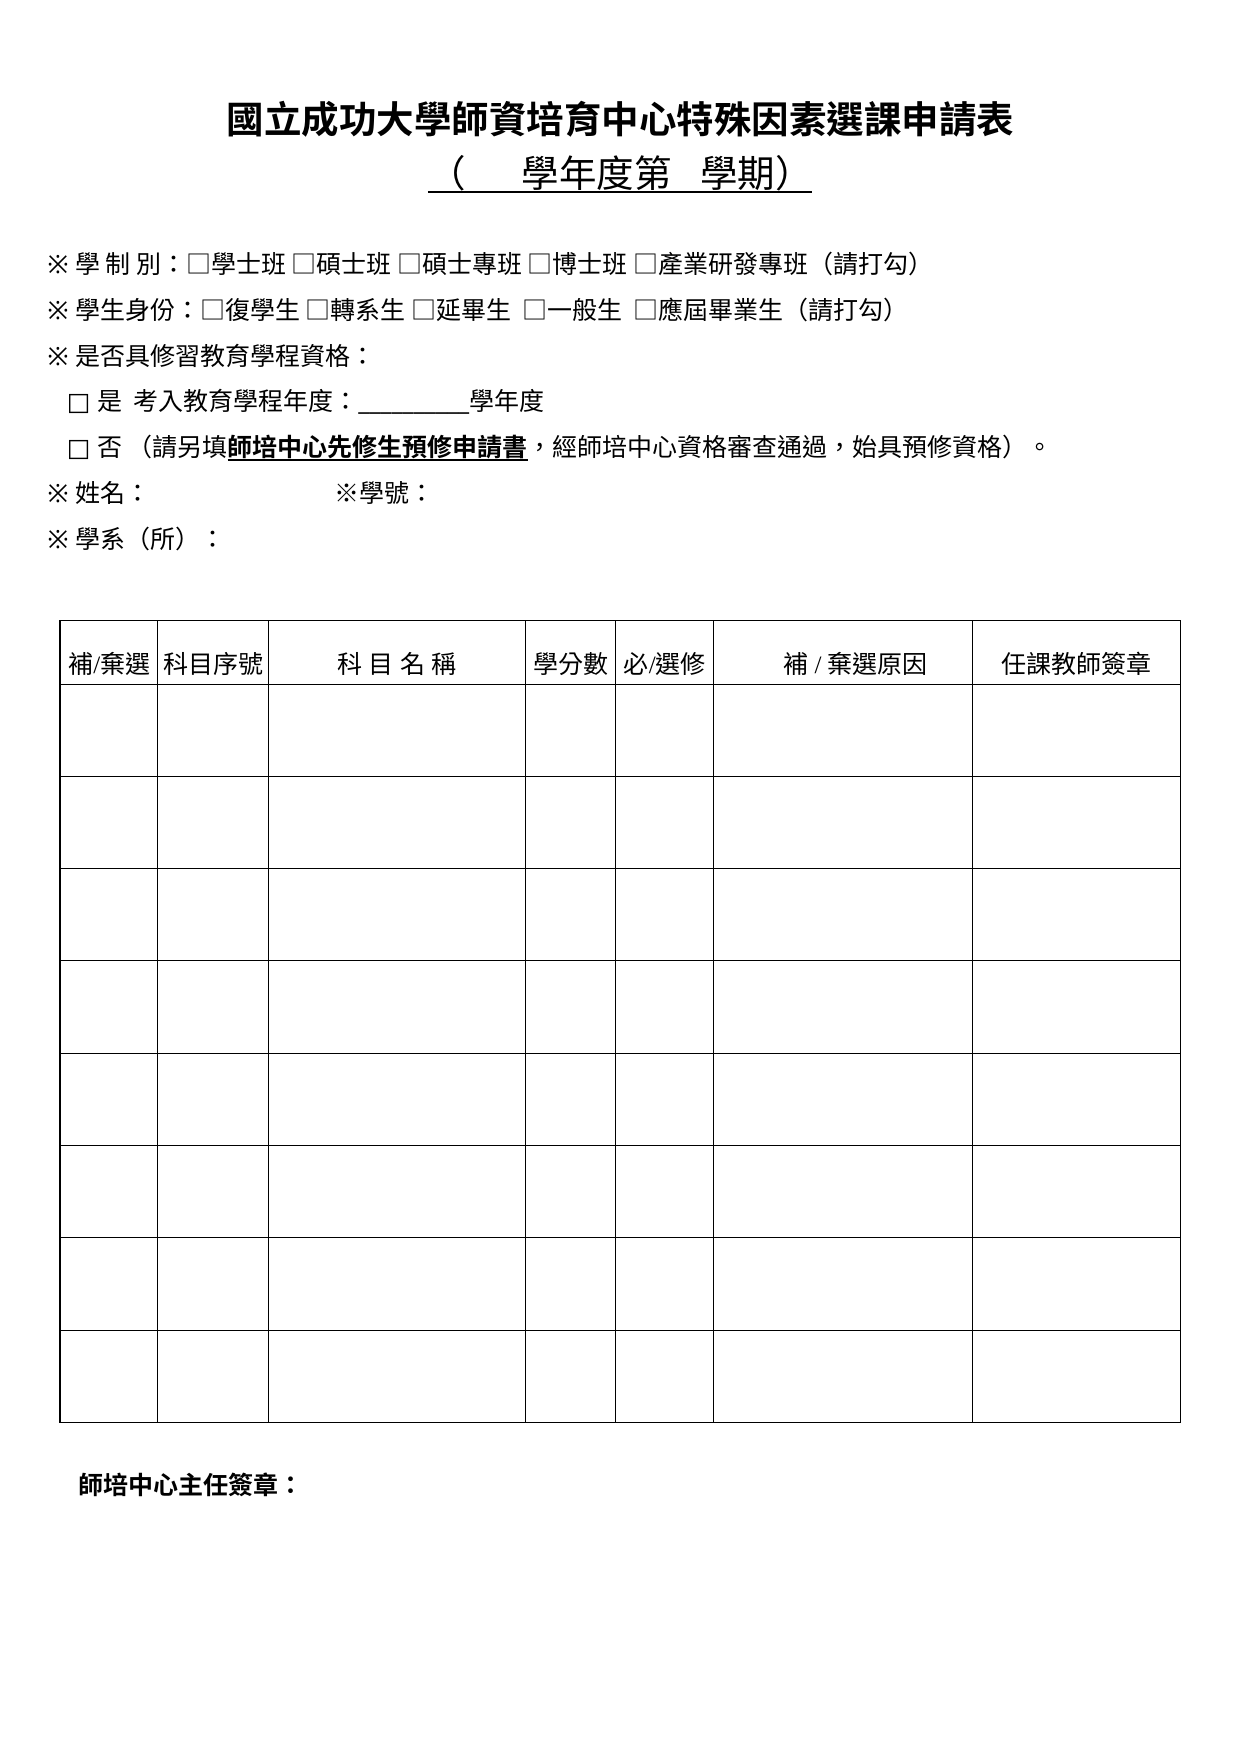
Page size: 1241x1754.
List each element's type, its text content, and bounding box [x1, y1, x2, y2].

table_cell [714, 1331, 972, 1422]
table_cell [269, 961, 525, 1053]
table_cell [526, 777, 615, 868]
table_cell [61, 869, 157, 960]
table_cell [616, 1238, 713, 1329]
table_cell [526, 961, 615, 1053]
table_cell [269, 1146, 525, 1237]
table_header 必/選修 [616, 621, 713, 683]
table_header 補 / 棄選原因 [714, 621, 972, 683]
table_cell [973, 777, 1180, 868]
table_cell [973, 685, 1180, 776]
table_header 科 目 名 稱 [269, 621, 525, 683]
text ※ 學 制 別：□學士班 □碩士班 □碩士專班 □博士班 □產業研發專班（請打勾） [47, 237, 1193, 282]
table_cell [269, 685, 525, 776]
table_cell [616, 1331, 713, 1422]
text ※ 學系（所）： [47, 512, 1193, 557]
table_cell [714, 869, 972, 960]
table_cell [158, 1331, 268, 1422]
table_cell [61, 685, 157, 776]
table_cell [714, 1146, 972, 1237]
table_cell [526, 1054, 615, 1145]
table_cell [158, 685, 268, 776]
table_cell [973, 1331, 1180, 1422]
text □ 否 （請另填師培中心先修生預修申請書，經師培中心資格審查通過，始具預修資格）。 [47, 420, 1193, 466]
text ※ 姓名： ※學號： [47, 466, 1193, 512]
table_cell [158, 1054, 268, 1145]
text 師培中心主任簽章： [47, 1442, 1193, 1504]
text ※ 學生身份：□復學生 □轉系生 □延畢生 □一般生 □應屆畢業生（請打勾） [47, 282, 1193, 328]
table_cell [616, 1054, 713, 1145]
table_cell [61, 1054, 157, 1145]
table_cell [973, 869, 1180, 960]
table_header 補/棄選 [61, 621, 157, 683]
table_cell [158, 1146, 268, 1237]
table_cell [973, 961, 1180, 1053]
text 國立成功大學師資培育中心特殊因素選課申請表 [47, 90, 1193, 144]
text （ 學年度第 學期） [47, 144, 1193, 198]
table_cell [973, 1146, 1180, 1237]
table_cell [526, 869, 615, 960]
table_cell [269, 1238, 525, 1329]
table_cell [616, 1146, 713, 1237]
table_cell [269, 1331, 525, 1422]
table_header 任課教師簽章 [973, 621, 1180, 683]
table_cell [158, 1238, 268, 1329]
table_cell [714, 777, 972, 868]
table_cell [526, 1146, 615, 1237]
table_cell [61, 1331, 157, 1422]
table_cell [714, 1238, 972, 1329]
table_cell [526, 685, 615, 776]
table_cell [269, 777, 525, 868]
table_cell [526, 1238, 615, 1329]
table_cell [61, 1238, 157, 1329]
table_cell [158, 961, 268, 1053]
table_cell [714, 1054, 972, 1145]
table_cell [616, 961, 713, 1053]
table_cell [714, 961, 972, 1053]
table_header 學分數 [526, 621, 615, 683]
table_cell [269, 869, 525, 960]
table_cell [61, 1146, 157, 1237]
table_cell [973, 1238, 1180, 1329]
table_cell [61, 777, 157, 868]
table_cell [158, 777, 268, 868]
table_cell [269, 1054, 525, 1145]
text ※ 是否具修習教育學程資格： [47, 328, 1193, 374]
table_cell [616, 685, 713, 776]
table_cell [616, 777, 713, 868]
table_header 科目序號 [158, 621, 268, 683]
table_cell [714, 685, 972, 776]
text □ 是 考入教育學程年度：__________學年度 [47, 374, 1193, 420]
table_cell [61, 961, 157, 1053]
table_cell [526, 1331, 615, 1422]
table_cell [158, 869, 268, 960]
table_cell [973, 1054, 1180, 1145]
table_cell [616, 869, 713, 960]
